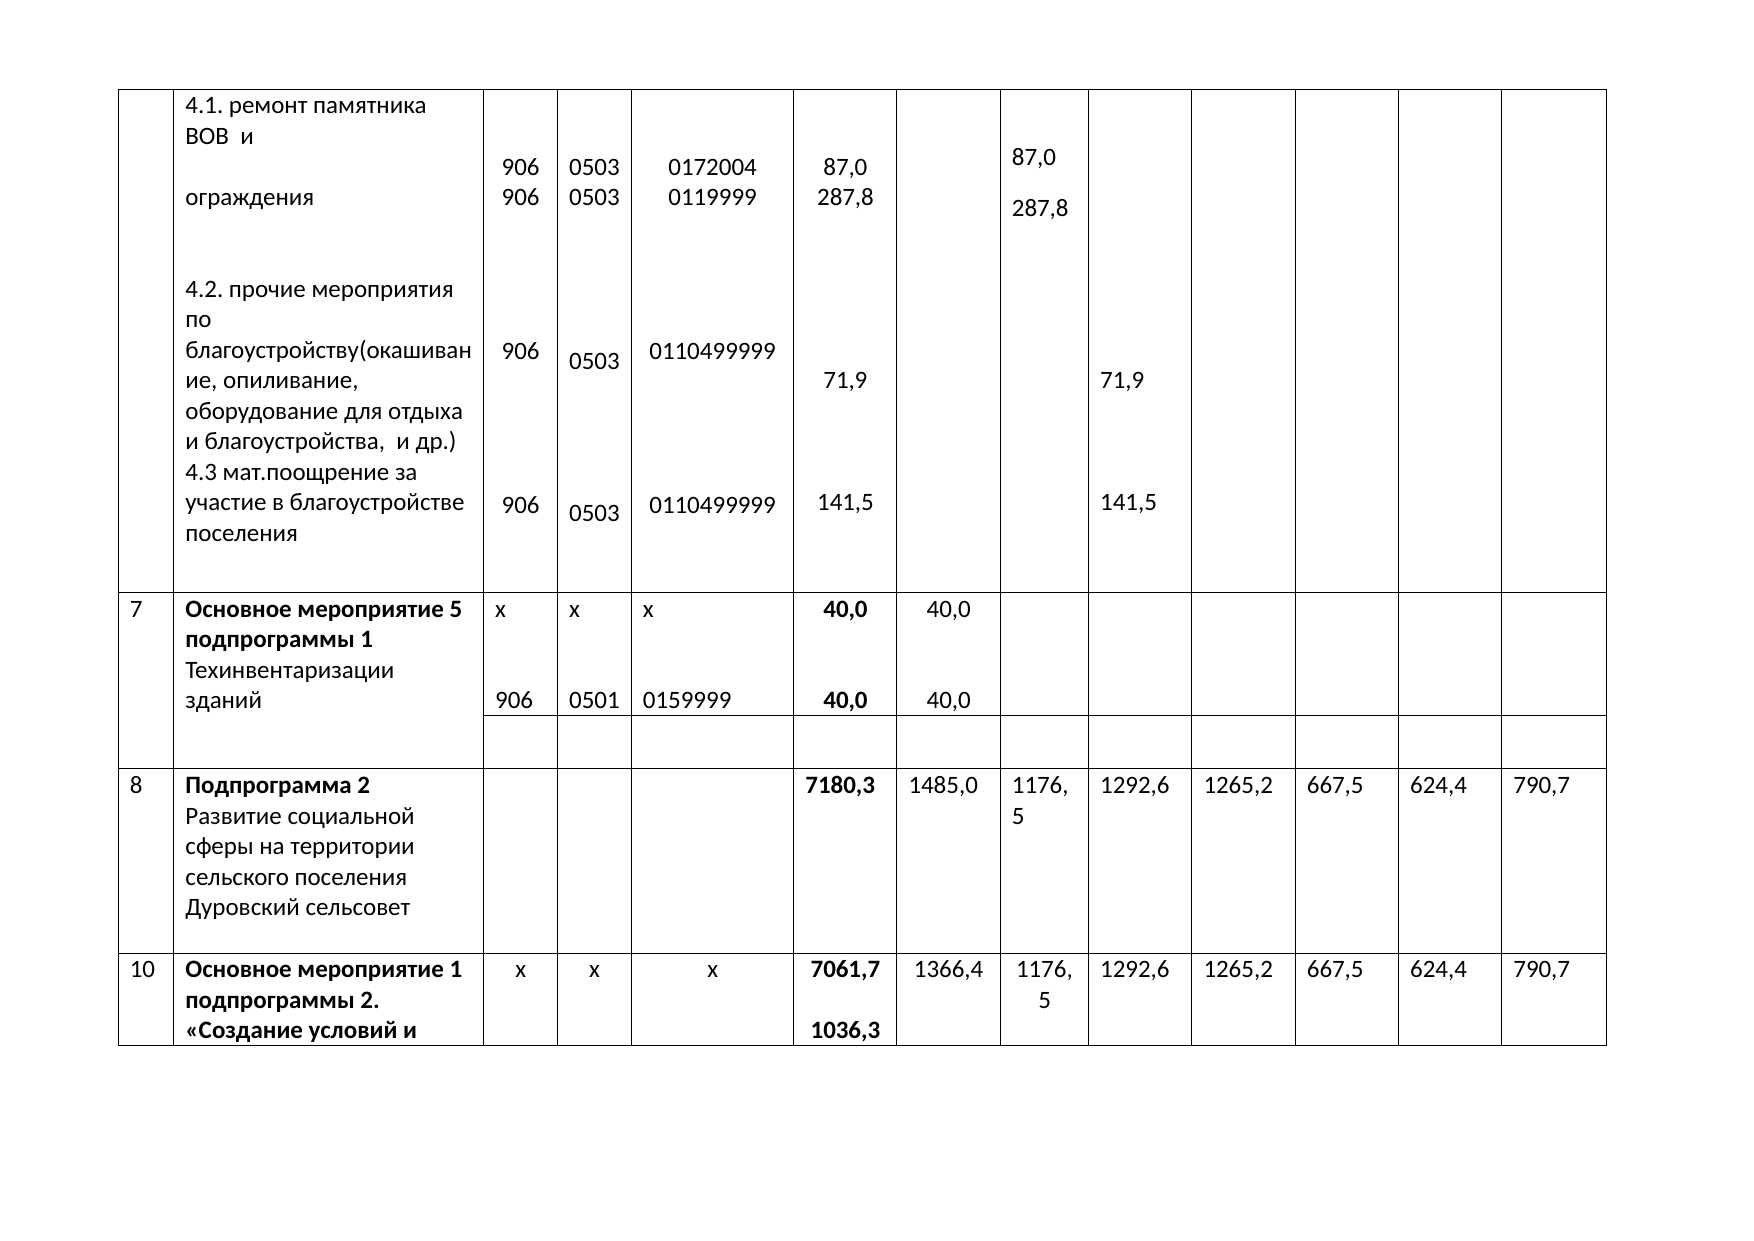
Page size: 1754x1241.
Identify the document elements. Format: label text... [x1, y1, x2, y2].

table_cell 1292,6 [1089, 954, 1191, 1045]
table_cell [897, 90, 1000, 592]
table_cell [484, 716, 557, 768]
table_cell [1089, 716, 1191, 768]
table_cell х [484, 954, 557, 1045]
table_cell 40,0 40,0 [897, 593, 1000, 715]
table_cell [1296, 593, 1398, 715]
table_cell 1366,4 [897, 954, 1000, 1045]
table_cell 40,0 40,0 [794, 593, 896, 715]
table_cell х [632, 954, 793, 1045]
table_cell 71,9 141,5 [1089, 90, 1191, 592]
table_cell [897, 716, 1000, 768]
table_cell 7 [119, 593, 173, 768]
table_cell [794, 716, 896, 768]
table_cell [1399, 716, 1501, 768]
table_cell Основное мероприятие 1 подпрограммы 2. «Создание условий и [174, 954, 483, 1045]
table_cell 667,5 [1296, 769, 1398, 952]
table_cell [558, 716, 631, 768]
table_cell [1192, 716, 1295, 768]
table_cell [119, 90, 173, 592]
table_cell х [558, 954, 631, 1045]
table_cell [1192, 593, 1295, 715]
table_cell 0503 0503 0503 0503 [558, 90, 631, 592]
table_cell 87,0 287,8 71,9 141,5 [794, 90, 896, 592]
table_cell [632, 716, 793, 768]
table_cell [1502, 716, 1606, 768]
table_cell [1296, 90, 1398, 592]
table_cell 8 [119, 769, 173, 952]
table_cell [1502, 593, 1606, 715]
table_cell 906 906 906 906 [484, 90, 557, 592]
table_cell [558, 769, 631, 952]
table_cell [632, 769, 793, 952]
table_cell х 906 [484, 593, 557, 715]
table_cell [1001, 593, 1088, 715]
table_cell 790,7 [1502, 954, 1606, 1045]
table_cell Основное мероприятие 5 подпрограммы 1 Техинвентаризации зданий [174, 593, 483, 768]
table_cell 624,4 [1399, 769, 1501, 952]
table_cell 4.1. ремонт памятника ВОВ и ограждения 4.2. прочие мероприятия по благоустройству(окашивание, опиливание, оборудование для отдыха и благоустройства, и др.) 4.3 мат.поощрение за участие в благоустройстве поселения [174, 90, 483, 592]
table_cell [484, 769, 557, 952]
table_cell 10 [119, 954, 173, 1045]
table_cell х 0501 [558, 593, 631, 715]
table_cell [1399, 593, 1501, 715]
table_cell Подпрограмма 2 Развитие социальной сферы на территории сельского поселения Дуровский сельсовет [174, 769, 483, 952]
table_cell 0172004 0119999 0110499999 0110499999 [632, 90, 793, 592]
table_cell [1001, 716, 1088, 768]
table_cell 790,7 [1502, 769, 1606, 952]
table_cell 7180,3 [794, 769, 896, 952]
table_cell 1176,5 [1001, 769, 1088, 952]
table_cell х 0159999 [632, 593, 793, 715]
table_cell 7061,7 1036,3 [794, 954, 896, 1045]
table_cell 1292,6 [1089, 769, 1191, 952]
table_cell 1176,5 [1001, 954, 1088, 1045]
table_cell 624,4 [1399, 954, 1501, 1045]
table_cell 1265,2 [1192, 769, 1295, 952]
table_cell 1485,0 [897, 769, 1000, 952]
table_cell [1399, 90, 1501, 592]
table_cell 87,0 287,8 [1001, 90, 1088, 592]
table_cell [1502, 90, 1606, 592]
table_cell [1296, 716, 1398, 768]
table_cell [1089, 593, 1191, 715]
table_cell 1265,2 [1192, 954, 1295, 1045]
table_cell [1192, 90, 1295, 592]
table_cell 667,5 [1296, 954, 1398, 1045]
